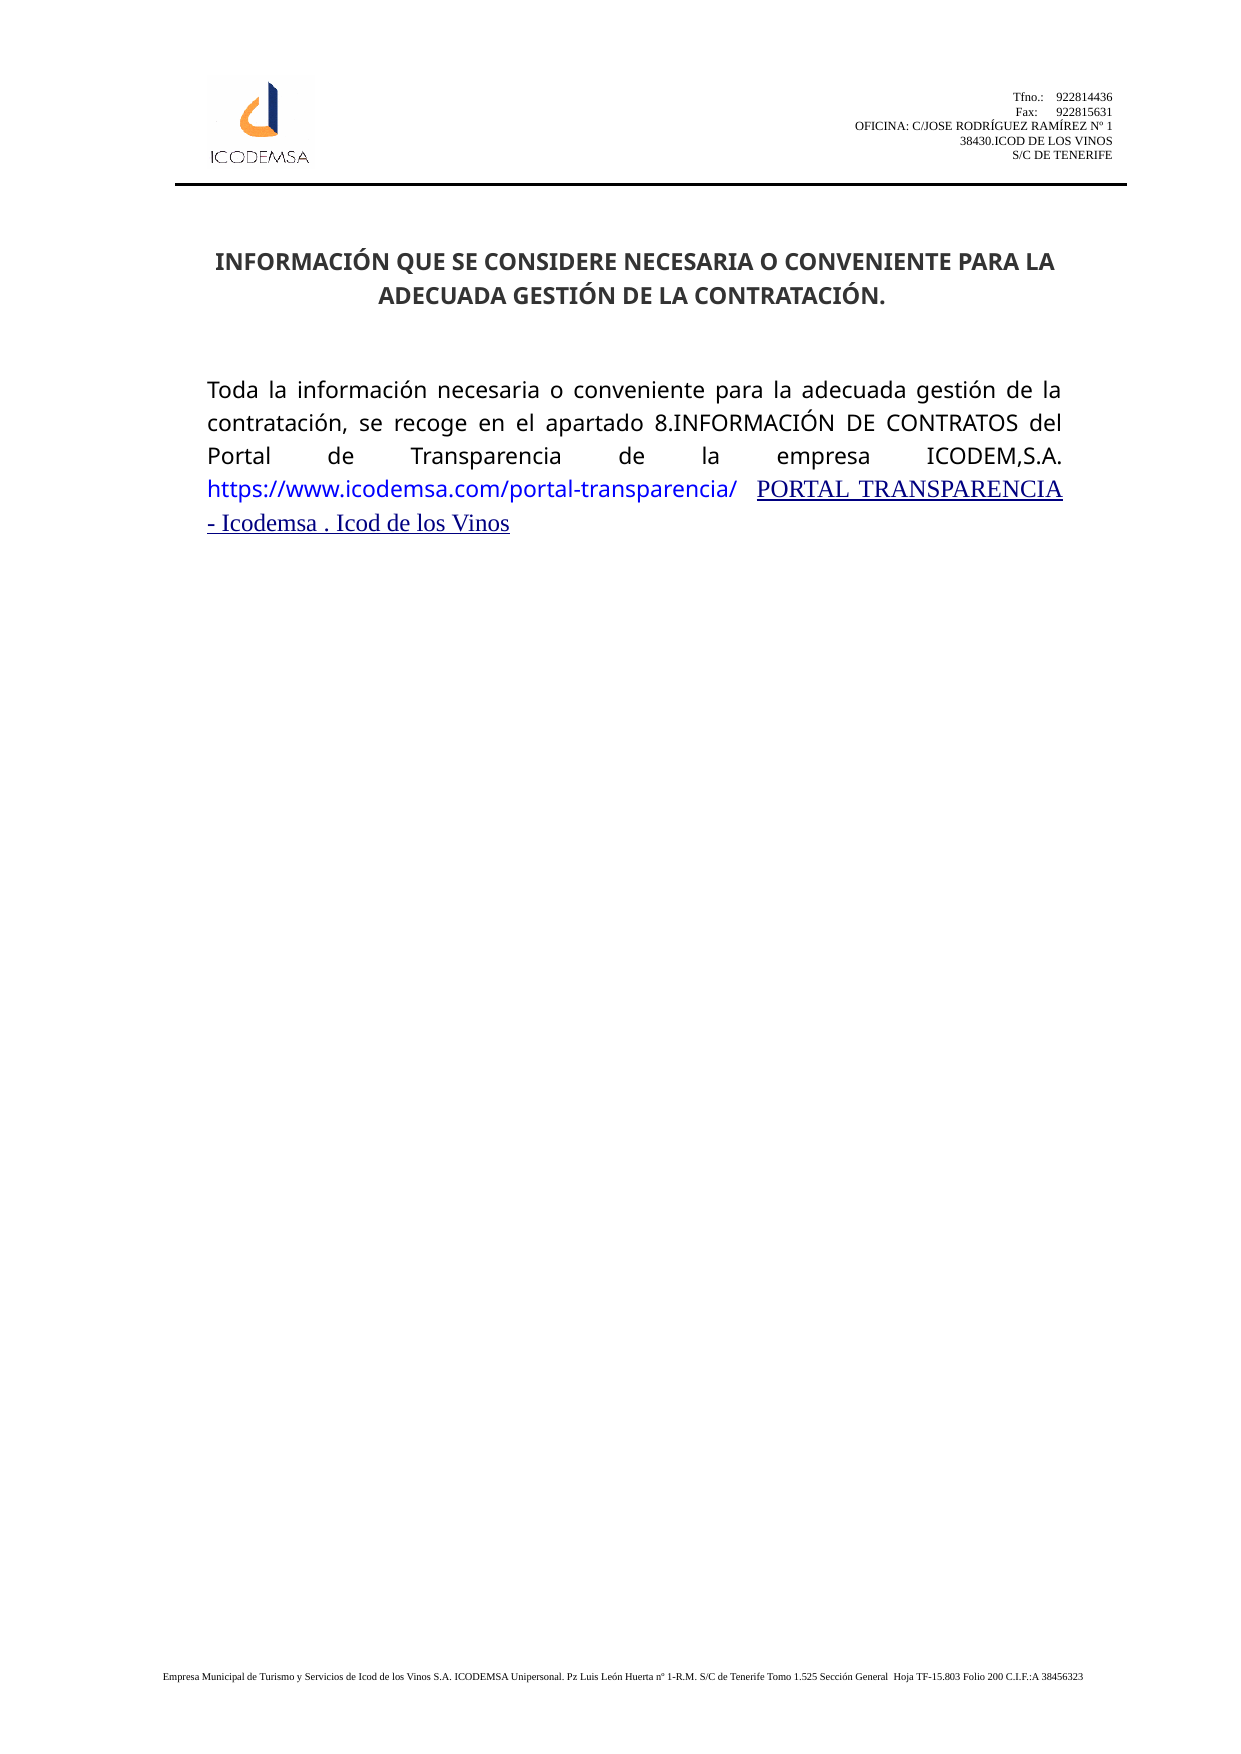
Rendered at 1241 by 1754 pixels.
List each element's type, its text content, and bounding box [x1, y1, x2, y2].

text [0, 1683, 1240, 1708]
text S/C DE TENERIFE [676, 148, 1112, 162]
text Empresa Municipal de Turismo y Servicios de Icod de los Vinos S.A. ICODEMSA Unipersonal. Pz Luis León Huerta nº 1-R.M. S/C de Tenerife Tomo 1.525 Sección General Hoja TF-15.803 Folio 200 C.I.F.:A 38456323 [0, 1671, 1240, 1683]
text [0, 1646, 1240, 1671]
text INFORMACIÓN QUE SE CONSIDERE NECESARIA O CONVENIENTE PARA LA ADECUADA GESTIÓN DE LA CONTRATACIÓN. [207, 246, 1063, 311]
text Toda la información necesaria o conveniente para la adecuada gestión de la contratación, se recoge en el apartado 8.INFORMACIÓN DE CONTRATOS del Portal de Transparencia de la empresa ICODEM,S.A. https://www.icodemsa.com/portal-transparencia/ PORTAL TRANSPARENCIA - Icodemsa . Icod de los Vinos [207, 374, 1063, 538]
text Fax: 922815631 [676, 104, 1112, 119]
text 38430.ICOD DE LOS VINOS [676, 133, 1112, 148]
picture [206, 75, 315, 169]
text Tfno.: 922814436 [676, 90, 1112, 104]
text OFICINA: C/JOSE RODRÍGUEZ RAMÍREZ Nº 1 [676, 119, 1112, 133]
